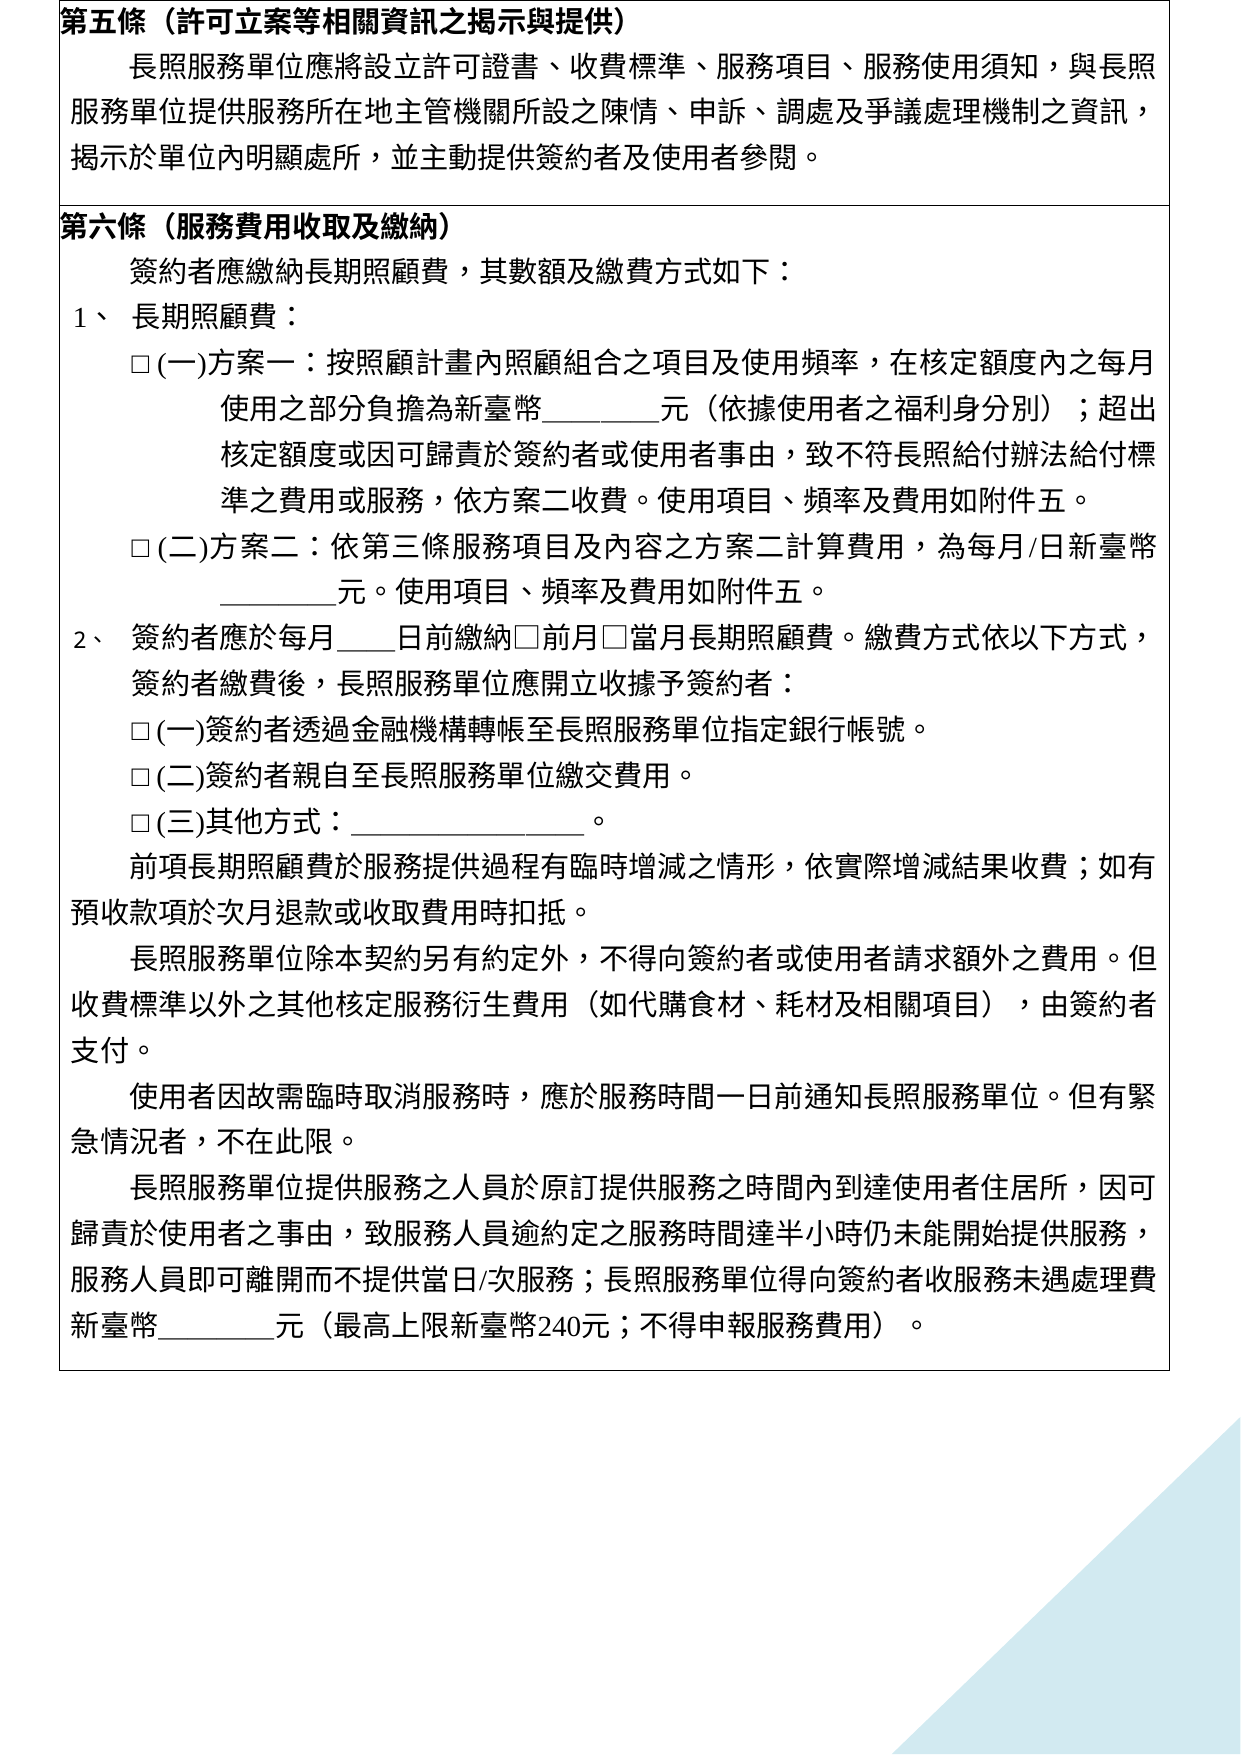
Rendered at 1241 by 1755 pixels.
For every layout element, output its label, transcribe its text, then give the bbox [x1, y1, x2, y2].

table_cell 第五條（許可立案等相關資訊之揭示與提供） 長照服務單位應將設立許可證書、收費標準、服務項目、服務使用須知，與長照服務單位提供服務所在地主管機關所設之陳情、申訴、調處及爭議處理機制之資訊，揭示於單位內明顯處所，並主動提供簽約者及使用者參閱。 [60, 1, 1169, 205]
table_cell 第六條（服務費用收取及繳納） 簽約者應繳納長期照顧費，其數額及繳費方式如下： 長期照顧費： □ (一)方案一：按照顧計畫內照顧組合之項目及使用頻率，在核定額度內之每月使用之部分負擔為新臺幣＿＿＿＿元（依據使用者之福利身分別）；超出核定額度或因可歸責於簽約者或使用者事由，致不符長照給付辦法給付標準之費用或服務，依方案二收費。使用項目、頻率及費用如附件五。 □ (二)方案二：依第三條服務項目及內容之方案二計算費用，為每月/日新臺幣 ＿＿＿＿元。使用項目、頻率及費用如附件五。 簽約者應於每月＿＿日前繳納□前月□當月長期照顧費。繳費方式依以下方式，簽約者繳費後，長照服務單位應開立收據予簽約者： □ (一)簽約者透過金融機構轉帳至長照服務單位指定銀行帳號。 □ (二)簽約者親自至長照服務單位繳交費用。 □ (三)其他方式：＿＿＿＿＿＿＿＿。 前項長期照顧費於服務提供過程有臨時增減之情形，依實際增減結果收費；如有預收款項於次月退款或收取費用時扣抵。 長照服務單位除本契約另有約定外，不得向簽約者或使用者請求額外之費用。但收費標準以外之其他核定服務衍生費用（如代購食材、耗材及相關項目），由簽約者支付。 使用者因故需臨時取消服務時，應於服務時間一日前通知長照服務單位。但有緊急情況者，不在此限。 長照服務單位提供服務之人員於原訂提供服務之時間內到達使用者住居所，因可歸責於使用者之事由，致服務人員逾約定之服務時間達半小時仍未能開始提供服務，服務人員即可離開而不提供當日/次服務；長照服務單位得向簽約者收服務未遇處理費新臺幣＿＿＿＿元（最高上限新臺幣240元；不得申報服務費用）。 [60, 206, 1169, 1369]
